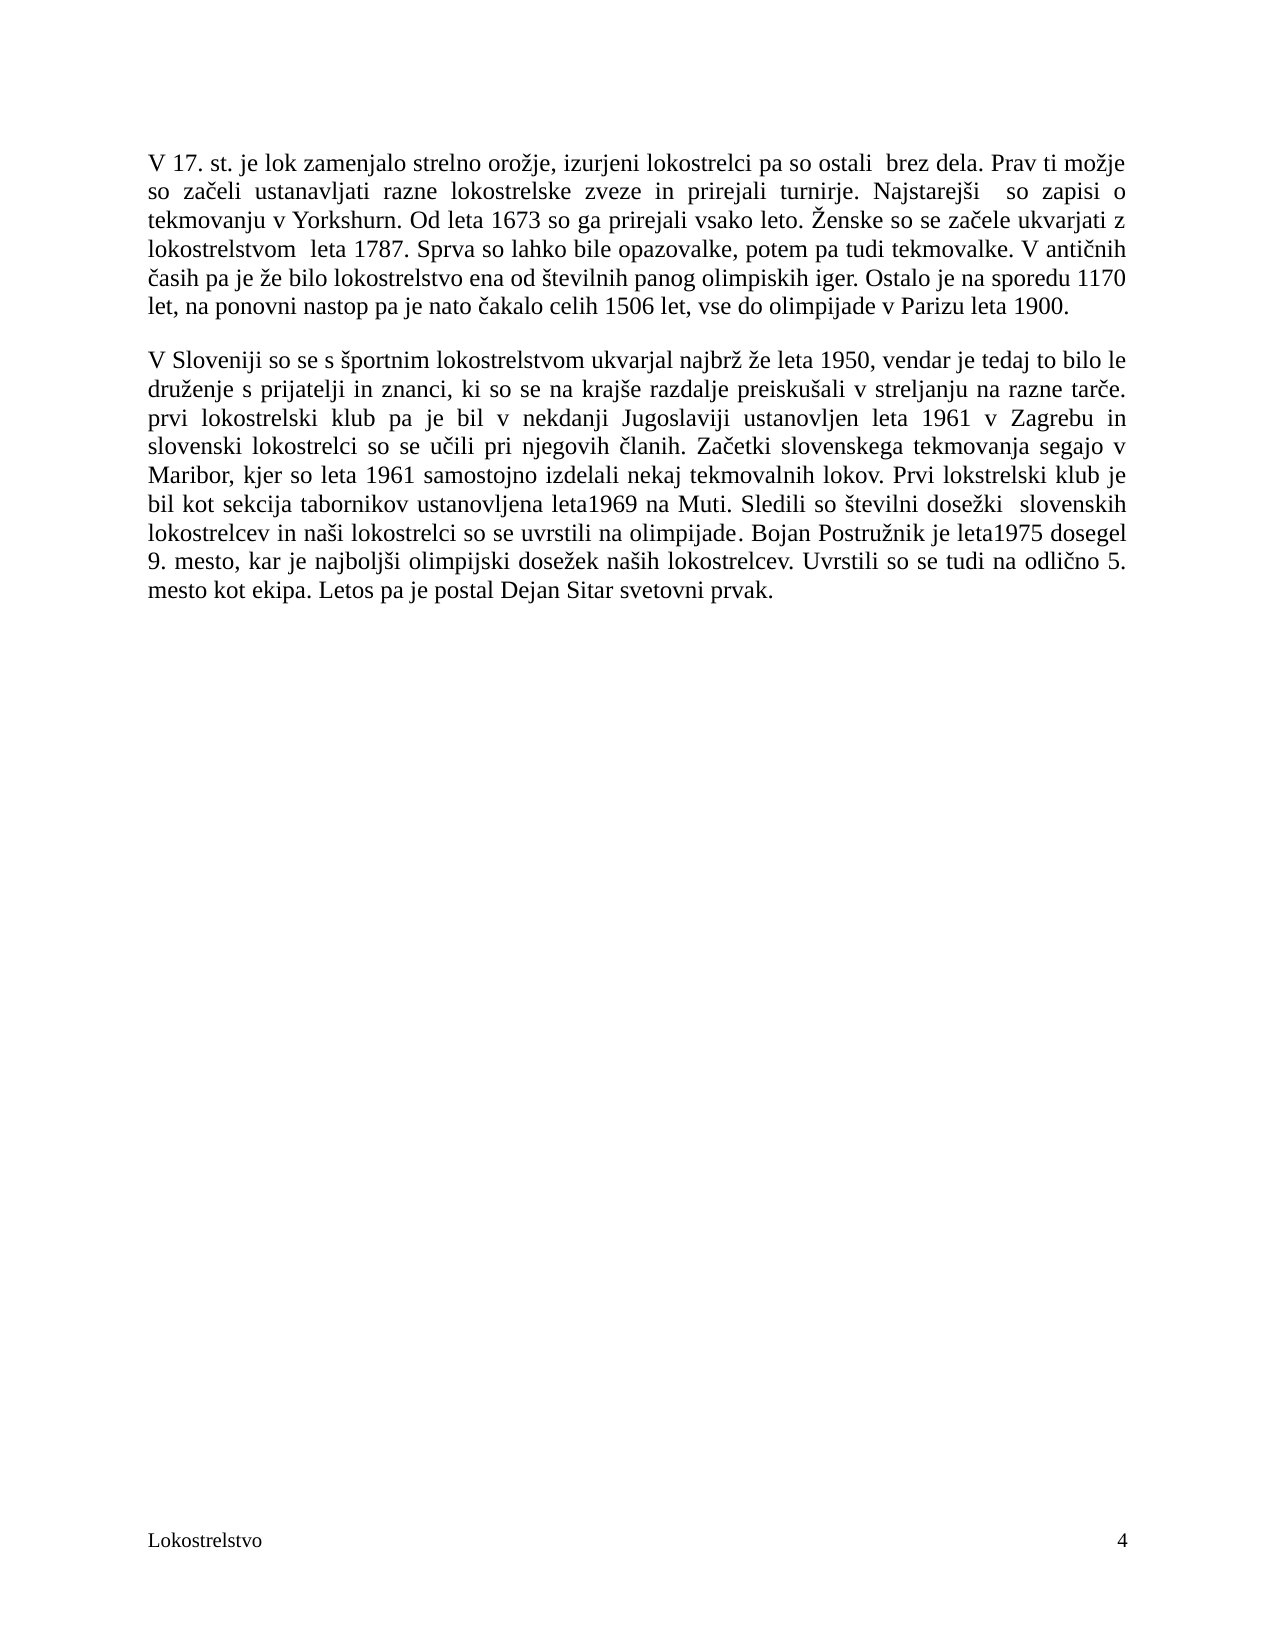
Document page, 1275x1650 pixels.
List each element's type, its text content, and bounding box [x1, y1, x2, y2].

text V Sloveniji so se s športnim lokostrelstvom ukvarjal najbrž že leta 1950, vendar je tedaj to bilo le druženje s prijatelji in znanci, ki so se na krajše razdalje preiskušali v streljanju na razne tarče. prvi lokostrelski klub pa je bil v nekdanji Jugoslaviji ustanovljen leta 1961 v Zagrebu in slovenski lokostrelci so se učili pri njegovih članih. Začetki slovenskega tekmovanja segajo v Maribor, kjer so leta 1961 samostojno izdelali nekaj tekmovalnih lokov. Prvi lokstrelski klub je bil kot sekcija tabornikov ustanovljena leta1969 na Muti. Sledili so številni dosežki slovenskih lokostrelcev in naši lokostrelci so se uvrstili na olimpijade. Bojan Postružnik je leta1975 dosegel 9. mesto, kar je najboljši olimpijski dosežek naših lokostrelcev. Uvrstili so se tudi na odlično 5. mesto kot ekipa. Letos pa je postal Dejan Sitar svetovni prvak. [148, 345, 1127, 604]
text V 17. st. je lok zamenjalo strelno orožje, izurjeni lokostrelci pa so ostali brez dela. Prav ti možje so začeli ustanavljati razne lokostrelske zveze in prirejali turnirje. Najstarejši so zapisi o tekmovanju v Yorkshurn. Od leta 1673 so ga prirejali vsako leto. Ženske so se začele ukvarjati z lokostrelstvom leta 1787. Sprva so lahko bile opazovalke, potem pa tudi tekmovalke. V antičnih časih pa je že bilo lokostrelstvo ena od številnih panog olimpiskih iger. Ostalo je na sporedu 1170 let, na ponovni nastop pa je nato čakalo celih 1506 let, vse do olimpijade v Parizu leta 1900. [148, 148, 1127, 320]
